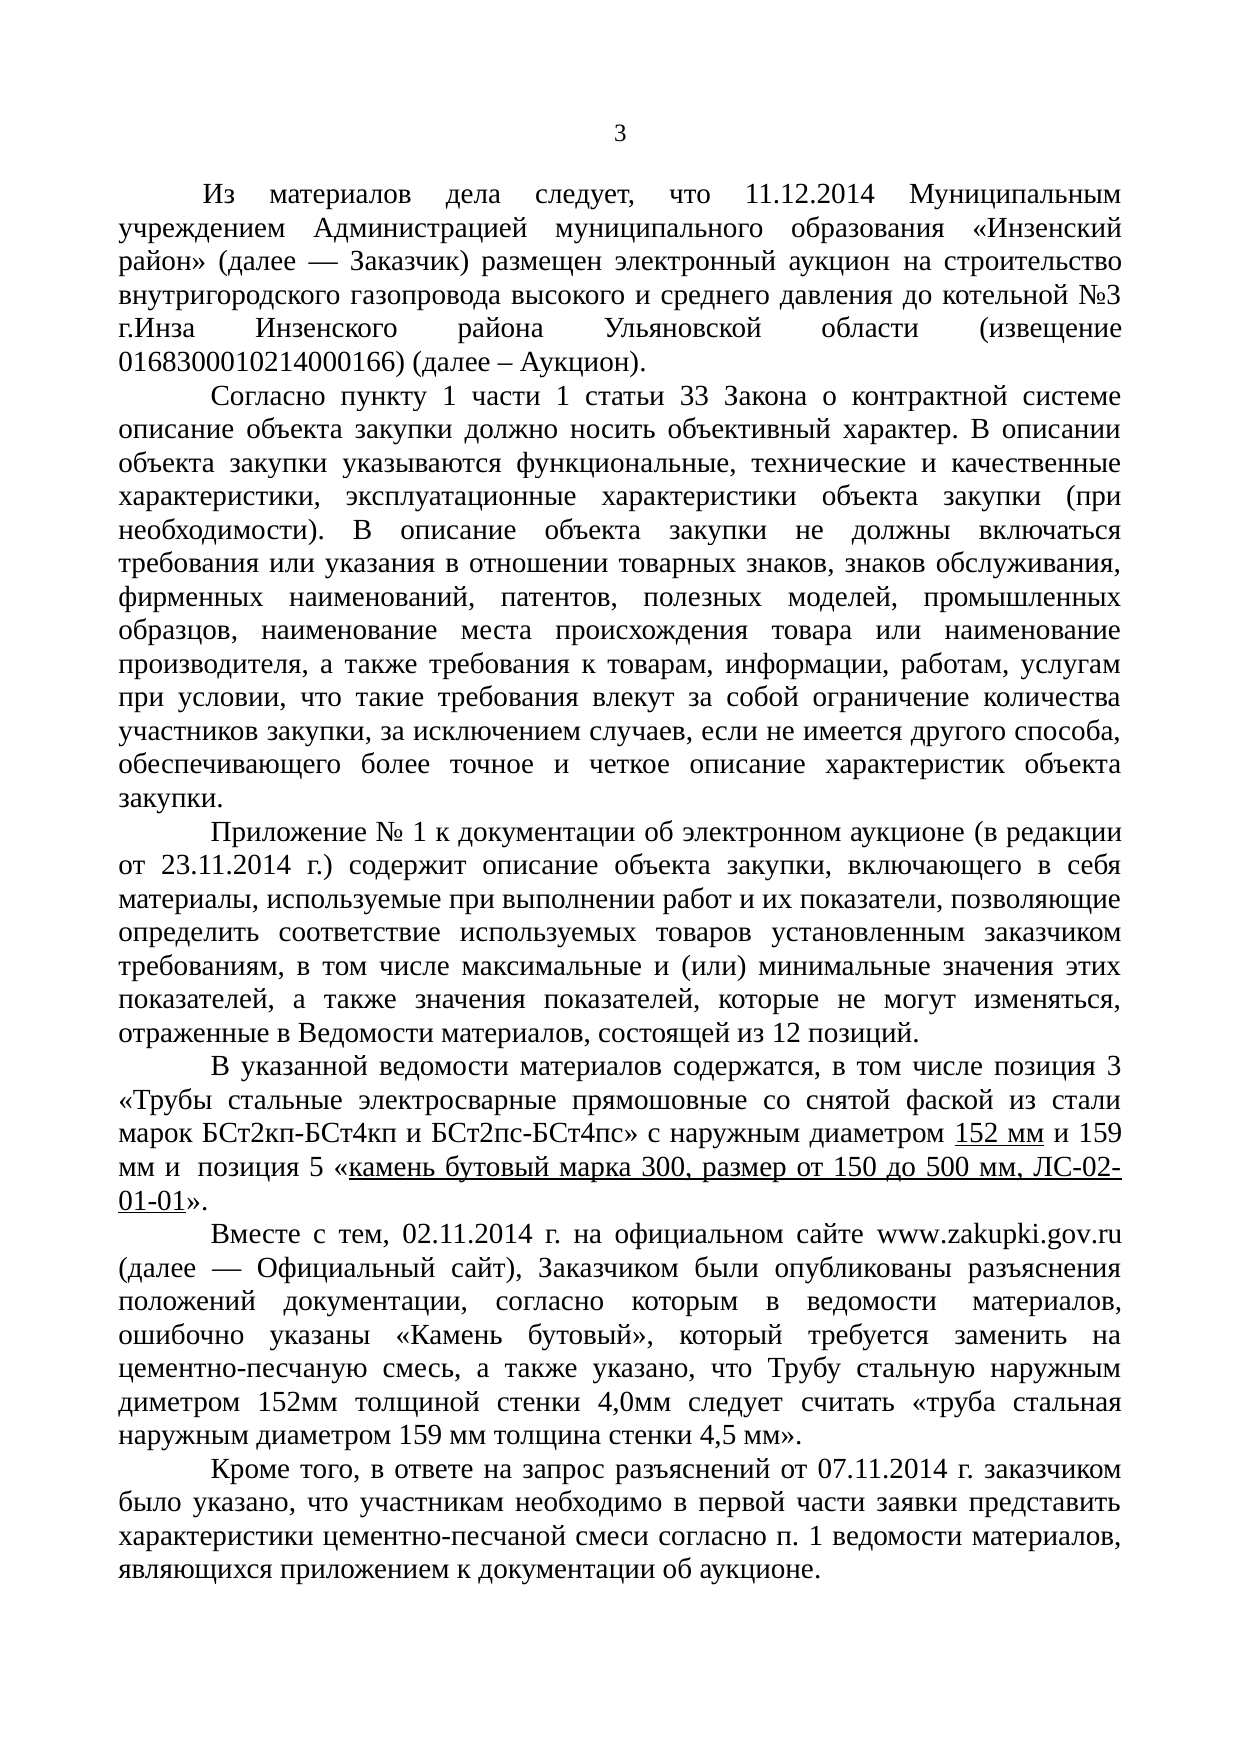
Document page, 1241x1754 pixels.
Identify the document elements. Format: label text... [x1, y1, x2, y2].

text В указанной ведомости материалов содержатся, в том числе позиция 3 «Трубы стальные электросварные прямошовные со снятой фаской из стали марок БСт2кп-БСт4кп и БСт2пс-БСт4пс» с наружным диаметром 152 мм и 159 мм и позиция 5 «камень бутовый марка 300, размер от 150 до 500 мм, ЛС-02-01-01». [118, 1048, 1122, 1216]
text Из материалов дела следует, что 11.12.2014 Муниципальным учреждением Администрацией муниципального образования «Инзенский район» (далее — Заказчик) размещен электронный аукцион на строительство внутригородского газопровода высокого и среднего давления до котельной №3 г.Инза Инзенского района Ульяновской области (извещение 0168300010214000166) (далее – Аукцион). [118, 176, 1122, 378]
text Приложение № 1 к документации об электронном аукционе (в редакции от 23.11.2014 г.) содержит описание объекта закупки, включающего в себя материалы, используемые при выполнении работ и их показатели, позволяющие определить соответствие используемых товаров установленным заказчиком требованиям, в том числе максимальные и (или) минимальные значения этих показателей, а также значения показателей, которые не могут изменяться, отраженные в Ведомости материалов, состоящей из 12 позиций. [118, 814, 1122, 1048]
text Вместе с тем, 02.11.2014 г. на официальном сайте www.zakupki.gov.ru (далее — Официальный сайт), Заказчиком были опубликованы разъяснения положений документации, согласно которым в ведомости материалов, ошибочно указаны «Камень бутовый», который требуется заменить на цементно-песчаную смесь, а также указано, что Трубу стальную наружным диметром 152мм толщиной стенки 4,0мм следует считать «труба стальная наружным диаметром 159 мм толщина стенки 4,5 мм». [118, 1216, 1122, 1451]
text Кроме того, в ответе на запрос разъяснений от 07.11.2014 г. заказчиком было указано, что участникам необходимо в первой части заявки представить характеристики цементно-песчаной смеси согласно п. 1 ведомости материалов, являющихся приложением к документации об аукционе. [118, 1451, 1122, 1585]
text Согласно пункту 1 части 1 статьи 33 Закона о контрактной системе описание объекта закупки должно носить объективный характер. В описании объекта закупки указываются функциональные, технические и качественные характеристики, эксплуатационные характеристики объекта закупки (при необходимости). В описание объекта закупки не должны включаться требования или указания в отношении товарных знаков, знаков обслуживания, фирменных наименований, патентов, полезных моделей, промышленных образцов, наименование места происхождения товара или наименование производителя, а также требования к товарам, информации, работам, услугам при условии, что такие требования влекут за собой ограничение количества участников закупки, за исключением случаев, если не имеется другого способа, обеспечивающего более точное и четкое описание характеристик объекта закупки. [118, 378, 1122, 814]
